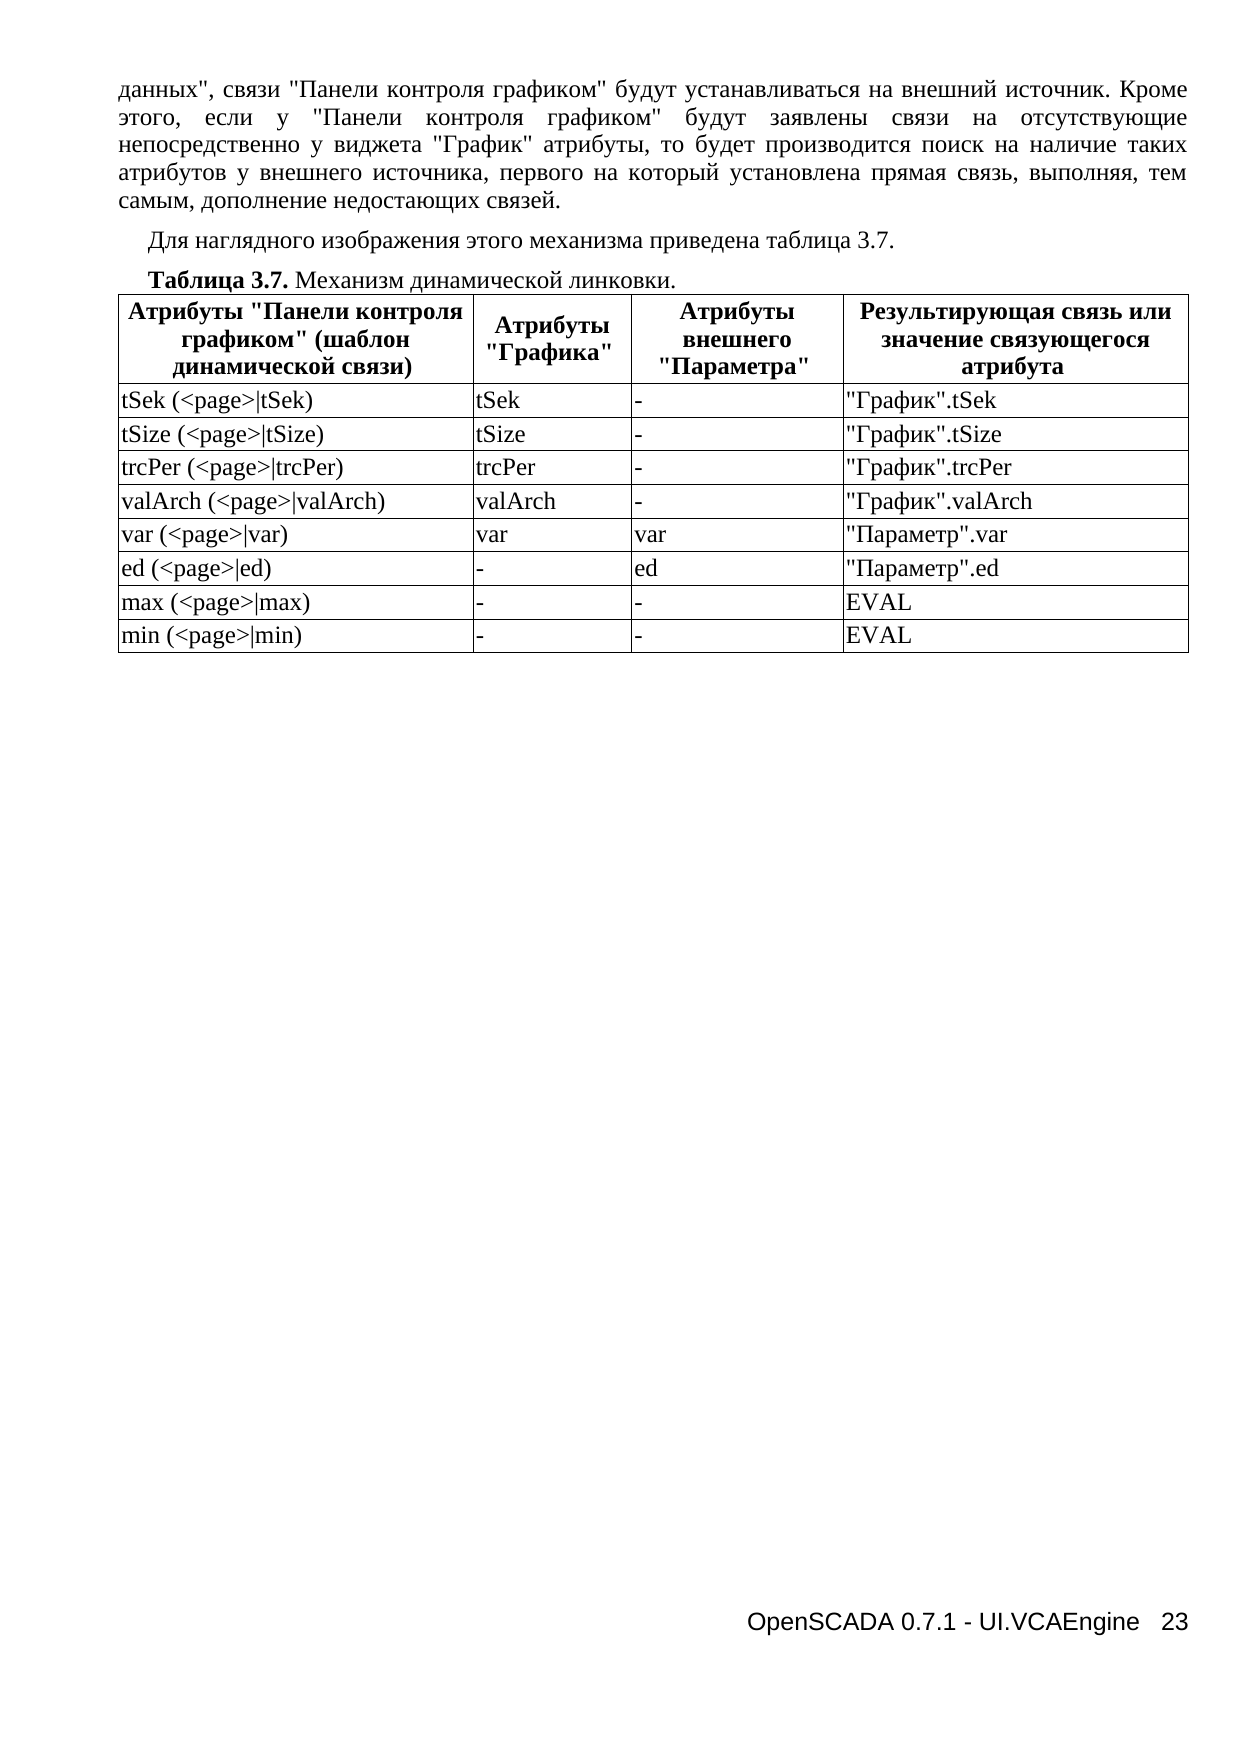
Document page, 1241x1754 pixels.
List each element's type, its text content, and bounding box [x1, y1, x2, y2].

table_cell - [632, 586, 843, 618]
table_cell EVAL [844, 586, 1188, 618]
table_cell - [632, 384, 843, 417]
table_cell var (<page>|var) [119, 519, 473, 551]
table_cell - [474, 586, 631, 618]
table_header Результирующая связь или значение связующегося атрибута [844, 295, 1188, 383]
table_cell valArch (<page>|valArch) [119, 485, 473, 518]
table_cell "График".tSek [844, 384, 1188, 417]
table_cell min (<page>|min) [119, 620, 473, 652]
table_cell var [632, 519, 843, 551]
table_cell valArch [474, 485, 631, 518]
table_cell tSek (<page>|tSek) [119, 384, 473, 417]
table_cell ed [632, 552, 843, 585]
table_cell "Параметр".ed [844, 552, 1188, 585]
table_header Атрибуты "Графика" [474, 295, 631, 383]
table_cell "Параметр".var [844, 519, 1188, 551]
table_cell var [474, 519, 631, 551]
table_cell - [474, 620, 631, 652]
table_cell EVAL [844, 620, 1188, 652]
table_cell tSize [474, 418, 631, 450]
table_cell tSize (<page>|tSize) [119, 418, 473, 450]
table_cell ed (<page>|ed) [119, 552, 473, 585]
table_cell - [632, 418, 843, 450]
table_cell - [632, 620, 843, 652]
list Таблица 3.7. Механизм динамической линковки. [118, 266, 1188, 294]
table_cell "График".tSize [844, 418, 1188, 450]
table_header Атрибуты "Панели контроля графиком" (шаблон динамической связи) [119, 295, 473, 383]
table_cell - [474, 552, 631, 585]
table_header Атрибуты внешнего "Параметра" [632, 295, 843, 383]
text Для наглядного изображения этого механизма приведена таблица 3.7. [118, 226, 1188, 254]
table_cell - [632, 451, 843, 484]
table_cell trcPer [474, 451, 631, 484]
table_cell max (<page>|max) [119, 586, 473, 618]
table_cell trcPer (<page>|trcPer) [119, 451, 473, 484]
table_cell "График".valArch [844, 485, 1188, 518]
text данных", связи "Панели контроля графиком" будут устанавливаться на внешний источник. Кроме этого, если у "Панели контроля графиком" будут заявлены связи на отсутствующие непосредственно у виджета "График" атрибуты, то будет производится поиск на наличие таких атрибутов у внешнего источника, первого на который установлена прямая связь, выполняя, тем самым, дополнение недостающих связей. [118, 75, 1188, 213]
table_cell "График".trcPer [844, 451, 1188, 484]
table_cell - [632, 485, 843, 518]
table_cell tSek [474, 384, 631, 417]
